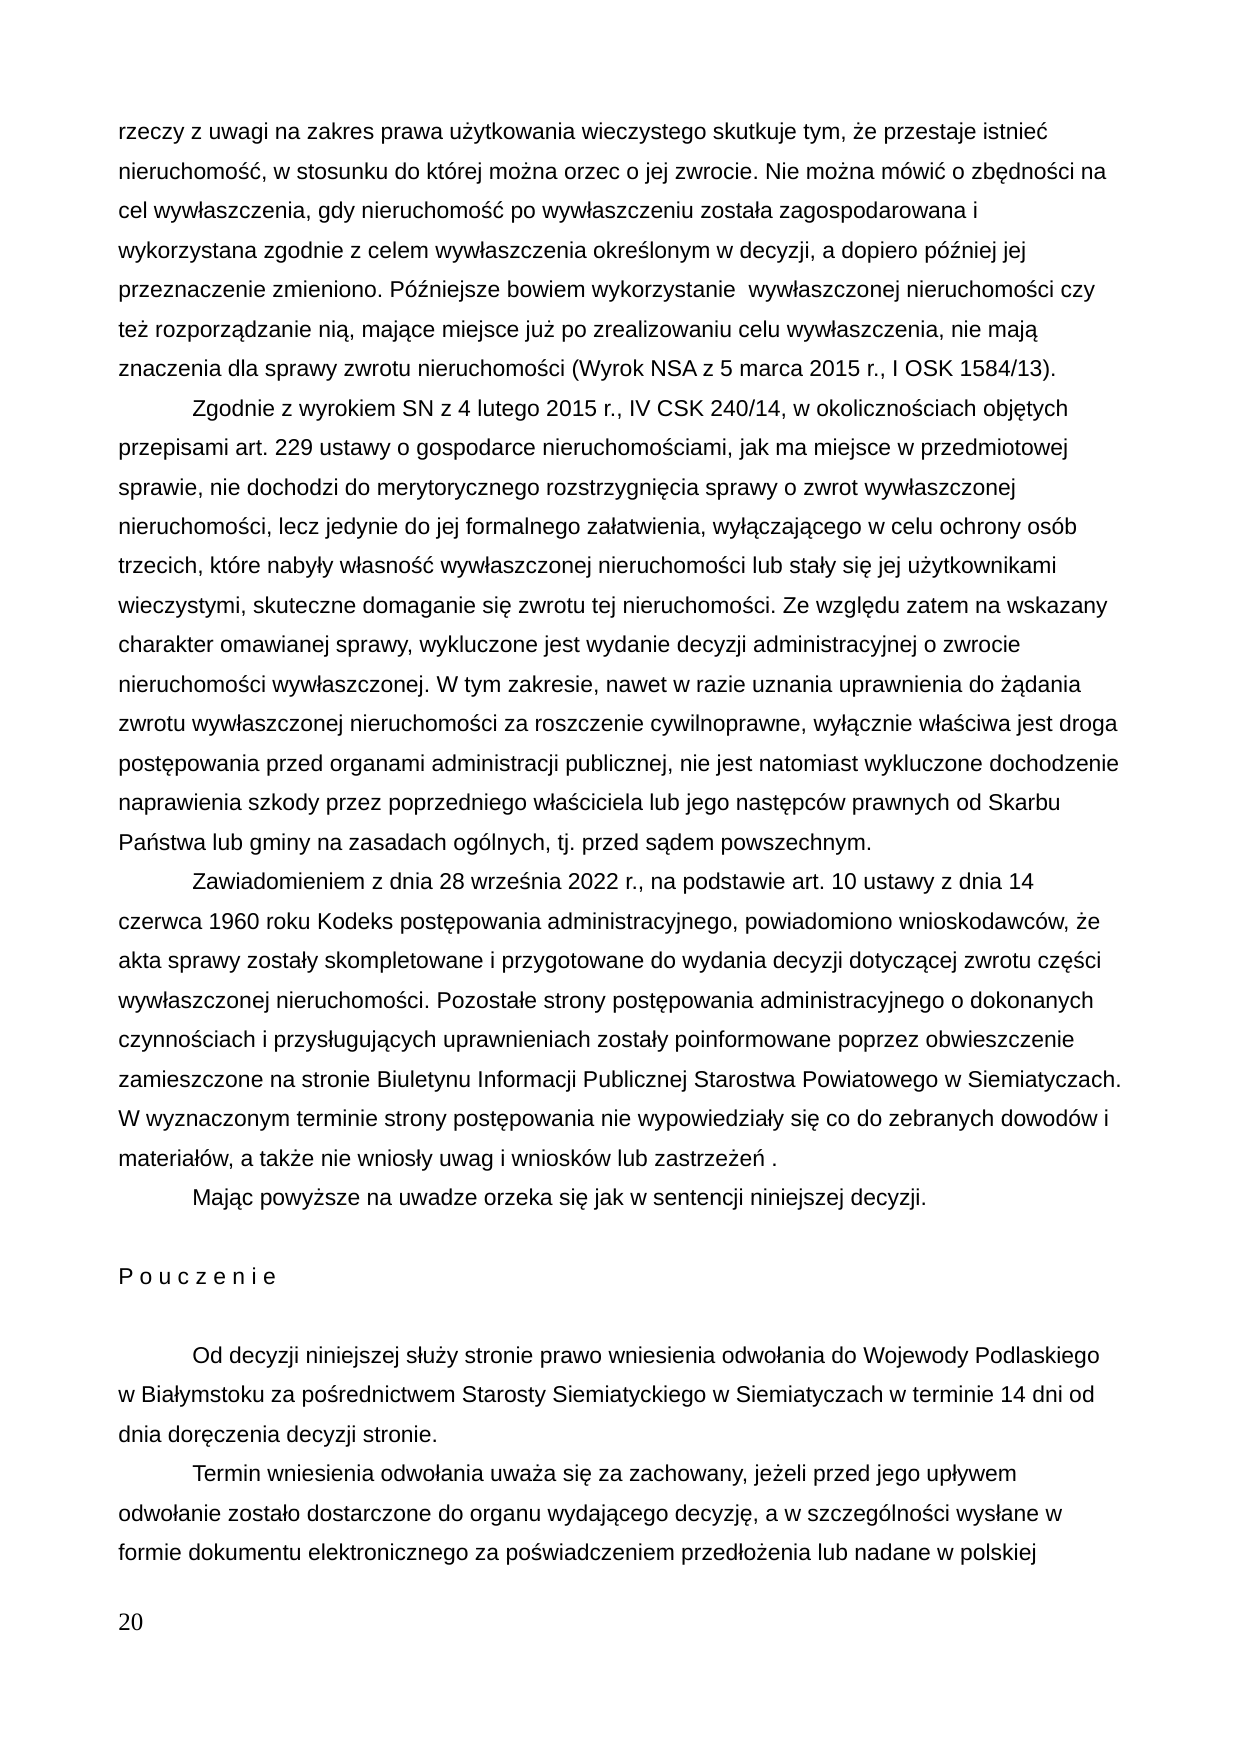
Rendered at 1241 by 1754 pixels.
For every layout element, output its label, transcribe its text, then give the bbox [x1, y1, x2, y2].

text Mając powyższe na uwadze orzeka się jak w sentencji niniejszej decyzji. [118, 1184, 1122, 1210]
text Od decyzji niniejszej służy stronie prawo wniesienia odwołania do Wojewody Podlaskiego w Białymstoku za pośrednictwem Starosty Siemiatyckiego w Siemiatyczach w terminie 14 dni od dnia doręczenia decyzji stronie. [118, 1342, 1122, 1447]
text Zawiadomieniem z dnia 28 września 2022 r., na podstawie art. 10 ustawy z dnia 14 czerwca 1960 roku Kodeks postępowania administracyjnego, powiadomiono wnioskodawców, że akta sprawy zostały skompletowane i przygotowane do wydania decyzji dotyczącej zwrotu części wywłaszczonej nieruchomości. Pozostałe strony postępowania administracyjnego o dokonanych czynnościach i przysługujących uprawnieniach zostały poinformowane poprzez obwieszczenie zamieszczone na stronie Biuletynu Informacji Publicznej Starostwa Powiatowego w Siemiatyczach. W wyznaczonym terminie strony postępowania nie wypowiedziały się co do zebranych dowodów i materiałów, a także nie wniosły uwag i wniosków lub zastrzeżeń . [118, 868, 1122, 1171]
text P o u c z e n i e [118, 1263, 1122, 1289]
text Termin wniesienia odwołania uważa się za zachowany, jeżeli przed jego upływem odwołanie zostało dostarczone do organu wydającego decyzję, a w szczególności wysłane w formie dokumentu elektronicznego za poświadczeniem przedłożenia lub nadane w polskiej [118, 1460, 1122, 1566]
text rzeczy z uwagi na zakres prawa użytkowania wieczystego skutkuje tym, że przestaje istnieć nieruchomość, w stosunku do której można orzec o jej zwrocie. Nie można mówić o zbędności na cel wywłaszczenia, gdy nieruchomość po wywłaszczeniu została zagospodarowana i wykorzystana zgodnie z celem wywłaszczenia określonym w decyzji, a dopiero później jej przeznaczenie zmieniono. Późniejsze bowiem wykorzystanie wywłaszczonej nieruchomości czy też rozporządzanie nią, mające miejsce już po zrealizowaniu celu wywłaszczenia, nie mają znaczenia dla sprawy zwrotu nieruchomości (Wyrok NSA z 5 marca 2015 r., I OSK 1584/13). [118, 118, 1122, 381]
text Zgodnie z wyrokiem SN z 4 lutego 2015 r., IV CSK 240/14, w okolicznościach objętych przepisami art. 229 ustawy o gospodarce nieruchomościami, jak ma miejsce w przedmiotowej sprawie, nie dochodzi do merytorycznego rozstrzygnięcia sprawy o zwrot wywłaszczonej nieruchomości, lecz jedynie do jej formalnego załatwienia, wyłączającego w celu ochrony osób trzecich, które nabyły własność wywłaszczonej nieruchomości lub stały się jej użytkownikami wieczystymi, skuteczne domaganie się zwrotu tej nieruchomości. Ze względu zatem na wskazany charakter omawianej sprawy, wykluczone jest wydanie decyzji administracyjnej o zwrocie nieruchomości wywłaszczonej. W tym zakresie, nawet w razie uznania uprawnienia do żądania zwrotu wywłaszczonej nieruchomości za roszczenie cywilnoprawne, wyłącznie właściwa jest droga postępowania przed organami administracji publicznej, nie jest natomiast wykluczone dochodzenie naprawienia szkody przez poprzedniego właściciela lub jego następców prawnych od Skarbu Państwa lub gminy na zasadach ogólnych, tj. przed sądem powszechnym. [118, 394, 1122, 855]
